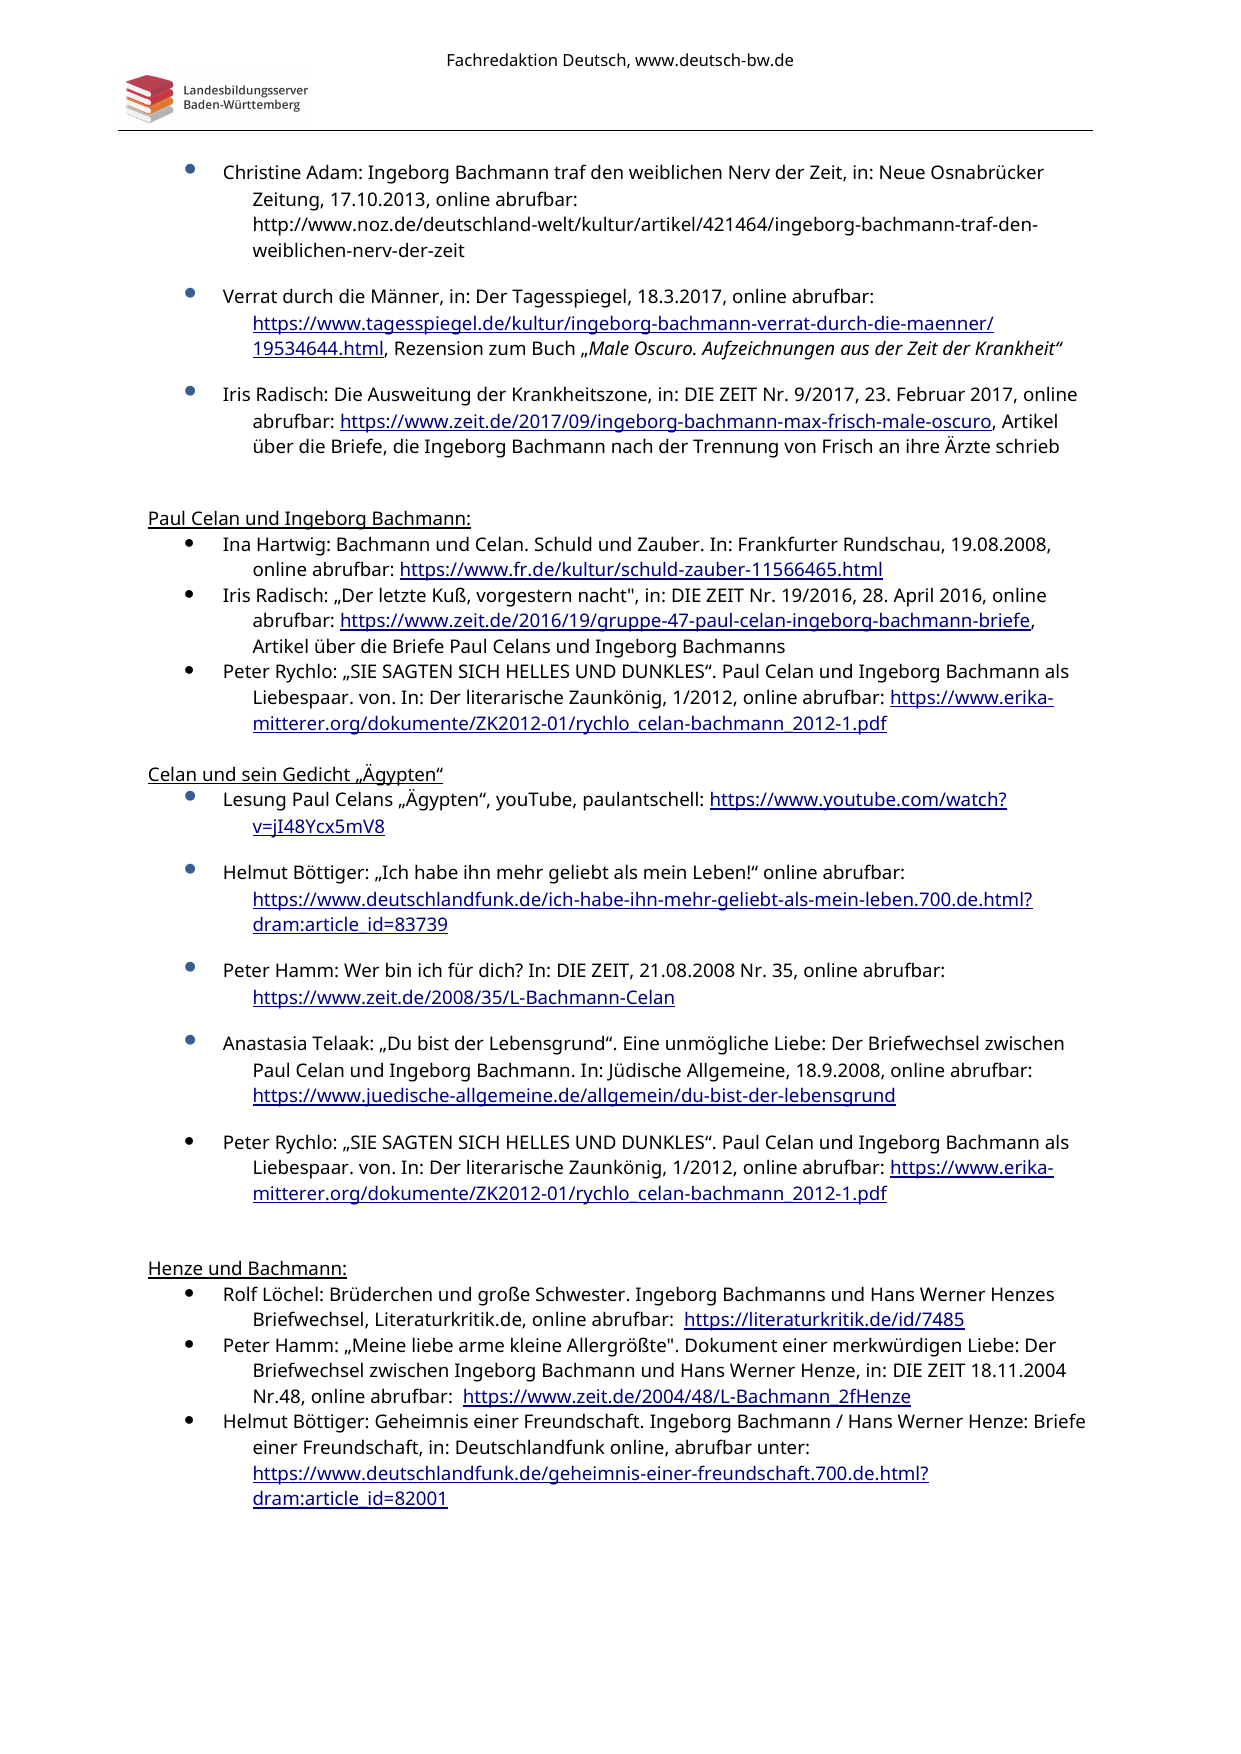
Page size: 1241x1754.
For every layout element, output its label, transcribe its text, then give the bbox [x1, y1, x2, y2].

text Celan und sein Gedicht „Ägypten“ [148, 761, 1093, 786]
text Henze und Bachmann: [148, 1256, 1093, 1281]
list Peter Hamm: „Meine liebe arme kleine Allergrößte". Dokument einer merkwürdigen Liebe: Der Briefwechsel zwischen Ingeborg Bachmann und Hans Werner Henze, in: DIE ZEIT 18.11.2004 Nr.48, online abrufbar: https://www.zeit.de/2004/48/L-Bachmann_2fHenze [185, 1332, 1093, 1409]
list Ina Hartwig: Bachmann und Celan. Schuld und Zauber. In: Frankfurter Rundschau, 19.08.2008, online abrufbar: https://www.fr.de/kultur/schuld-zauber-11566465.html [185, 531, 1093, 582]
list Verrat durch die Männer, in: Der Tagesspiegel, 18.3.2017, online abrufbar: https://www.tagesspiegel.de/kultur/ingeborg-bachmann-verrat-durch-die-maenner/19534644.html, Rezension zum Buch „Male Oscuro. Aufzeichnungen aus der Zeit der Krankheit“ [185, 283, 1093, 361]
list Iris Radisch: Die Ausweitung der Krankheitszone, in: DIE ZEIT Nr. 9/2017, 23. Februar 2017, online abrufbar: https://www.zeit.de/2017/09/ingeborg-bachmann-max-frisch-male-oscuro, Artikel über die Briefe, die Ingeborg Bachmann nach der Trennung von Frisch an ihre Ärzte schrieb [185, 382, 1093, 459]
list Peter Rychlo: „SIE SAGTEN SICH HELLES UND DUNKLES“. Paul Celan und Ingeborg Bachmann als Liebespaar. von. In: Der literarische Zaunkönig, 1/2012, online abrufbar: https://www.erika-mitterer.org/dokumente/ZK2012-01/rychlo_celan-bachmann_2012-1.pdf [185, 659, 1093, 735]
list Helmut Böttiger: „Ich habe ihn mehr geliebt als mein Leben!“ online abrufbar: https://www.deutschlandfunk.de/ich-habe-ihn-mehr-geliebt-als-mein-leben.700.de.html?dram:article_id=83739 [185, 859, 1093, 937]
list Rolf Löchel: Brüderchen und große Schwester. Ingeborg Bachmanns und Hans Werner Henzes Briefwechsel, Literaturkritik.de, online abrufbar: https://literaturkritik.de/id/7485 [185, 1281, 1093, 1332]
list Peter Rychlo: „SIE SAGTEN SICH HELLES UND DUNKLES“. Paul Celan und Ingeborg Bachmann als Liebespaar. von. In: Der literarische Zaunkönig, 1/2012, online abrufbar: https://www.erika-mitterer.org/dokumente/ZK2012-01/rychlo_celan-bachmann_2012-1.pdf [185, 1129, 1093, 1206]
list Anastasia Telaak: „Du bist der Lebensgrund“. Eine unmögliche Liebe: Der Briefwechsel zwischen Paul Celan und Ingeborg Bachmann. In: Jüdische Allgemeine, 18.9.2008, online abrufbar: https://www.juedische-allgemeine.de/allgemein/du-bist-der-lebensgrund [185, 1031, 1093, 1108]
list Peter Hamm: Wer bin ich für dich? In: DIE ZEIT, 21.08.2008 Nr. 35, online abrufbar: https://www.zeit.de/2008/35/L-Bachmann-Celan [185, 958, 1093, 1010]
list Iris Radisch: „Der letzte Kuß, vorgestern nacht", in: DIE ZEIT Nr. 19/2016, 28. April 2016, online abrufbar: https://www.zeit.de/2016/19/gruppe-47-paul-celan-ingeborg-bachmann-briefe, Artikel über die Briefe Paul Celans und Ingeborg Bachmanns [185, 582, 1093, 659]
list Christine Adam: Ingeborg Bachmann traf den weiblichen Nerv der Zeit, in: Neue Osnabrücker Zeitung, 17.10.2013, online abrufbar: http://www.noz.de/deutschland-welt/kultur/artikel/421464/ingeborg-bachmann-traf-den-weiblichen-nerv-der-zeit [185, 159, 1093, 262]
list Helmut Böttiger: Geheimnis einer Freundschaft. Ingeborg Bachmann / Hans Werner Henze: Briefe einer Freundschaft, in: Deutschlandfunk online, abrufbar unter: https://www.deutschlandfunk.de/geheimnis-einer-freundschaft.700.de.html?dram:article_id=82001 [185, 1409, 1093, 1511]
text Paul Celan und Ingeborg Bachmann: [148, 506, 1093, 531]
list Lesung Paul Celans „Ägypten“, youTube, paulantschell: https://www.youtube.com/watch?v=jI48Ycx5mV8 [185, 786, 1093, 838]
